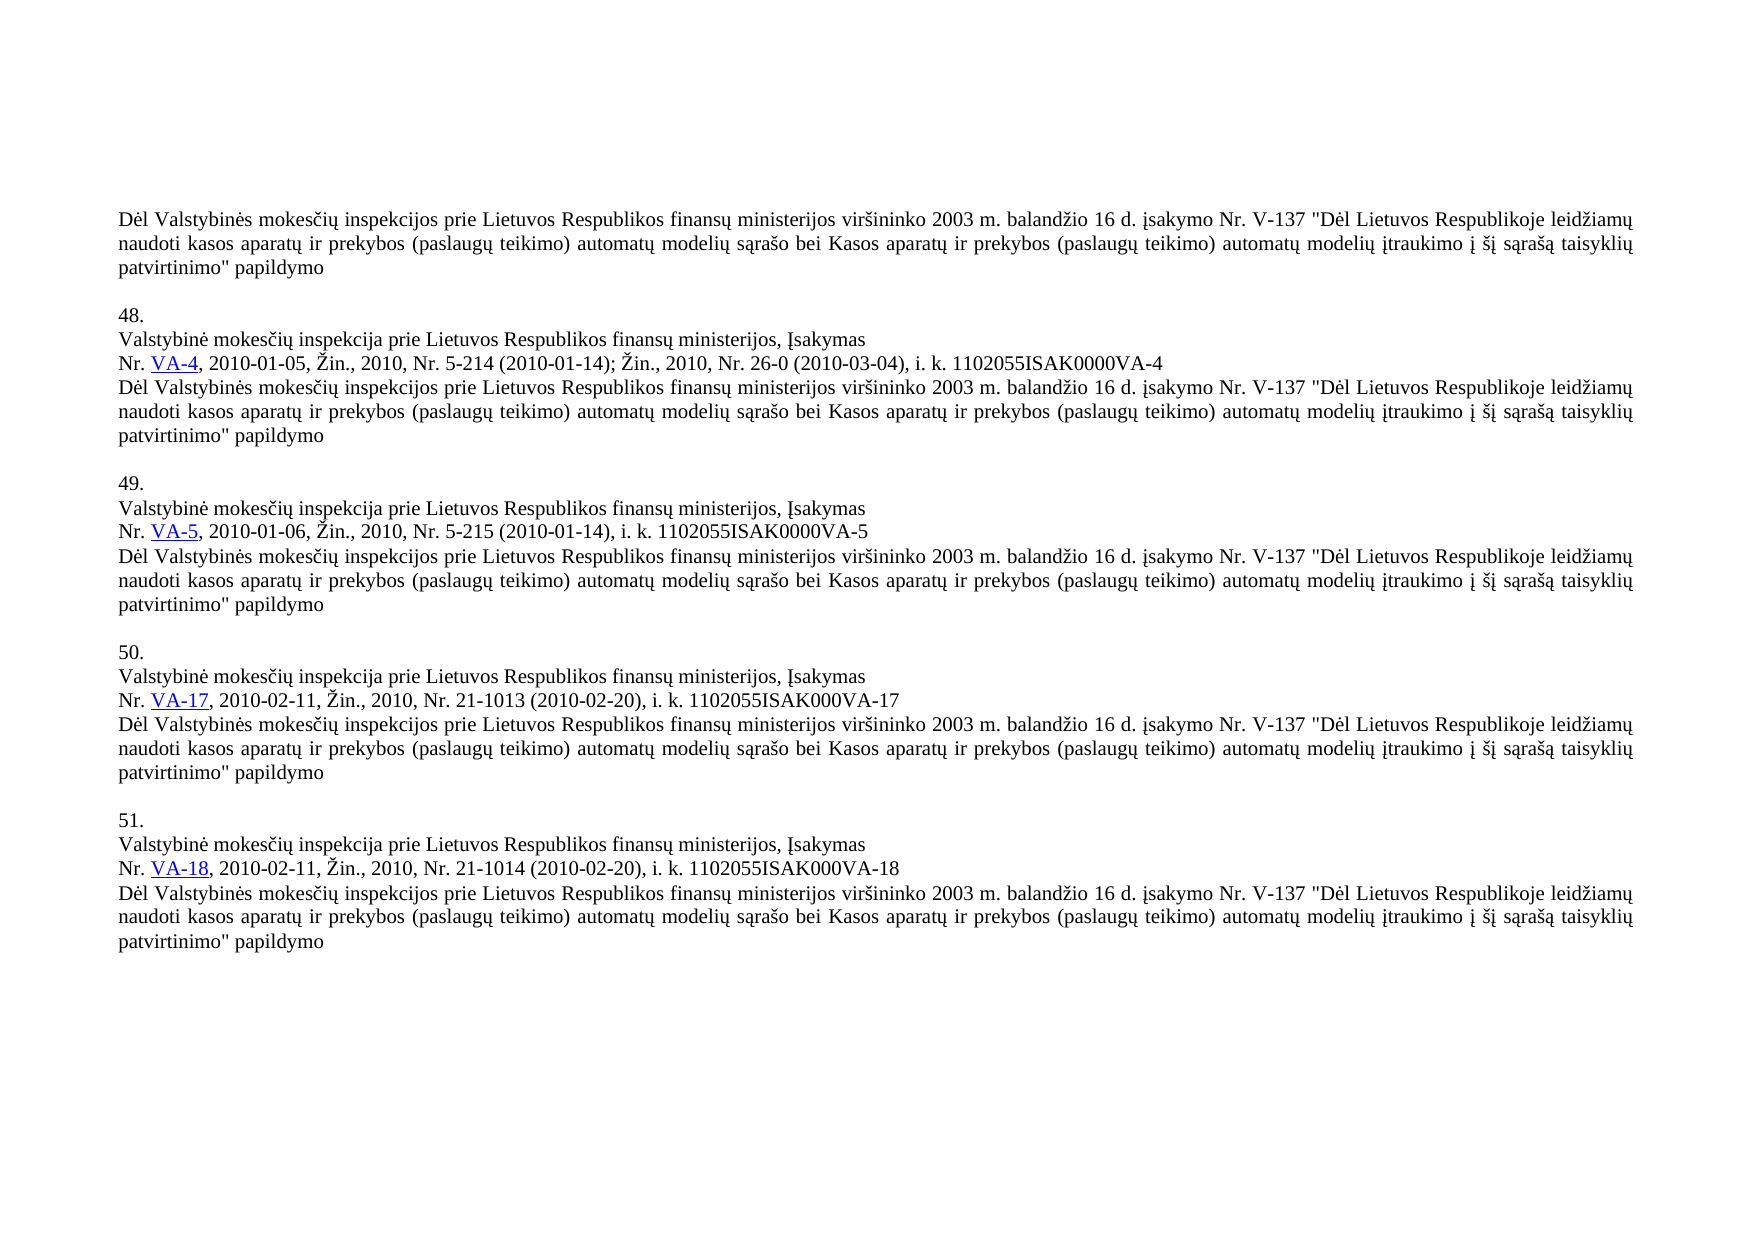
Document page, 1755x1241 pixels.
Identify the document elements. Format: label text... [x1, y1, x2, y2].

text Valstybinė mokesčių inspekcija prie Lietuvos Respublikos finansų ministerijos, Įsakymas [118, 664, 1636, 688]
text Dėl Valstybinės mokesčių inspekcijos prie Lietuvos Respublikos finansų ministerijos viršininko 2003 m. balandžio 16 d. įsakymo Nr. V-137 "Dėl Lietuvos Respublikoje leidžiamų naudoti kasos aparatų ir prekybos (paslaugų teikimo) automatų modelių sąrašo bei Kasos aparatų ir prekybos (paslaugų teikimo) automatų modelių įtraukimo į šį sąrašą taisyklių patvirtinimo" papildymo [118, 207, 1636, 279]
text Dėl Valstybinės mokesčių inspekcijos prie Lietuvos Respublikos finansų ministerijos viršininko 2003 m. balandžio 16 d. įsakymo Nr. V-137 "Dėl Lietuvos Respublikoje leidžiamų naudoti kasos aparatų ir prekybos (paslaugų teikimo) automatų modelių sąrašo bei Kasos aparatų ir prekybos (paslaugų teikimo) automatų modelių įtraukimo į šį sąrašą taisyklių patvirtinimo" papildymo [118, 712, 1636, 784]
text Nr. VA-17, 2010-02-11, Žin., 2010, Nr. 21-1013 (2010-02-20), i. k. 1102055ISAK000VA-17 [118, 688, 1636, 712]
text 51. [118, 808, 1636, 832]
text Dėl Valstybinės mokesčių inspekcijos prie Lietuvos Respublikos finansų ministerijos viršininko 2003 m. balandžio 16 d. įsakymo Nr. V-137 "Dėl Lietuvos Respublikoje leidžiamų naudoti kasos aparatų ir prekybos (paslaugų teikimo) automatų modelių sąrašo bei Kasos aparatų ir prekybos (paslaugų teikimo) automatų modelių įtraukimo į šį sąrašą taisyklių patvirtinimo" papildymo [118, 880, 1636, 953]
text Valstybinė mokesčių inspekcija prie Lietuvos Respublikos finansų ministerijos, Įsakymas [118, 832, 1636, 856]
text Nr. VA-18, 2010-02-11, Žin., 2010, Nr. 21-1014 (2010-02-20), i. k. 1102055ISAK000VA-18 [118, 856, 1636, 880]
text Nr. VA-4, 2010-01-05, Žin., 2010, Nr. 5-214 (2010-01-14); Žin., 2010, Nr. 26-0 (2010-03-04), i. k. 1102055ISAK0000VA-4 [118, 351, 1636, 375]
text Valstybinė mokesčių inspekcija prie Lietuvos Respublikos finansų ministerijos, Įsakymas [118, 327, 1636, 351]
text Dėl Valstybinės mokesčių inspekcijos prie Lietuvos Respublikos finansų ministerijos viršininko 2003 m. balandžio 16 d. įsakymo Nr. V-137 "Dėl Lietuvos Respublikoje leidžiamų naudoti kasos aparatų ir prekybos (paslaugų teikimo) automatų modelių sąrašo bei Kasos aparatų ir prekybos (paslaugų teikimo) automatų modelių įtraukimo į šį sąrašą taisyklių patvirtinimo" papildymo [118, 375, 1636, 447]
text 48. [118, 303, 1636, 327]
text Nr. VA-5, 2010-01-06, Žin., 2010, Nr. 5-215 (2010-01-14), i. k. 1102055ISAK0000VA-5 [118, 519, 1636, 543]
text 49. [118, 471, 1636, 495]
text Dėl Valstybinės mokesčių inspekcijos prie Lietuvos Respublikos finansų ministerijos viršininko 2003 m. balandžio 16 d. įsakymo Nr. V-137 "Dėl Lietuvos Respublikoje leidžiamų naudoti kasos aparatų ir prekybos (paslaugų teikimo) automatų modelių sąrašo bei Kasos aparatų ir prekybos (paslaugų teikimo) automatų modelių įtraukimo į šį sąrašą taisyklių patvirtinimo" papildymo [118, 543, 1636, 616]
text 50. [118, 640, 1636, 664]
text Valstybinė mokesčių inspekcija prie Lietuvos Respublikos finansų ministerijos, Įsakymas [118, 495, 1636, 519]
